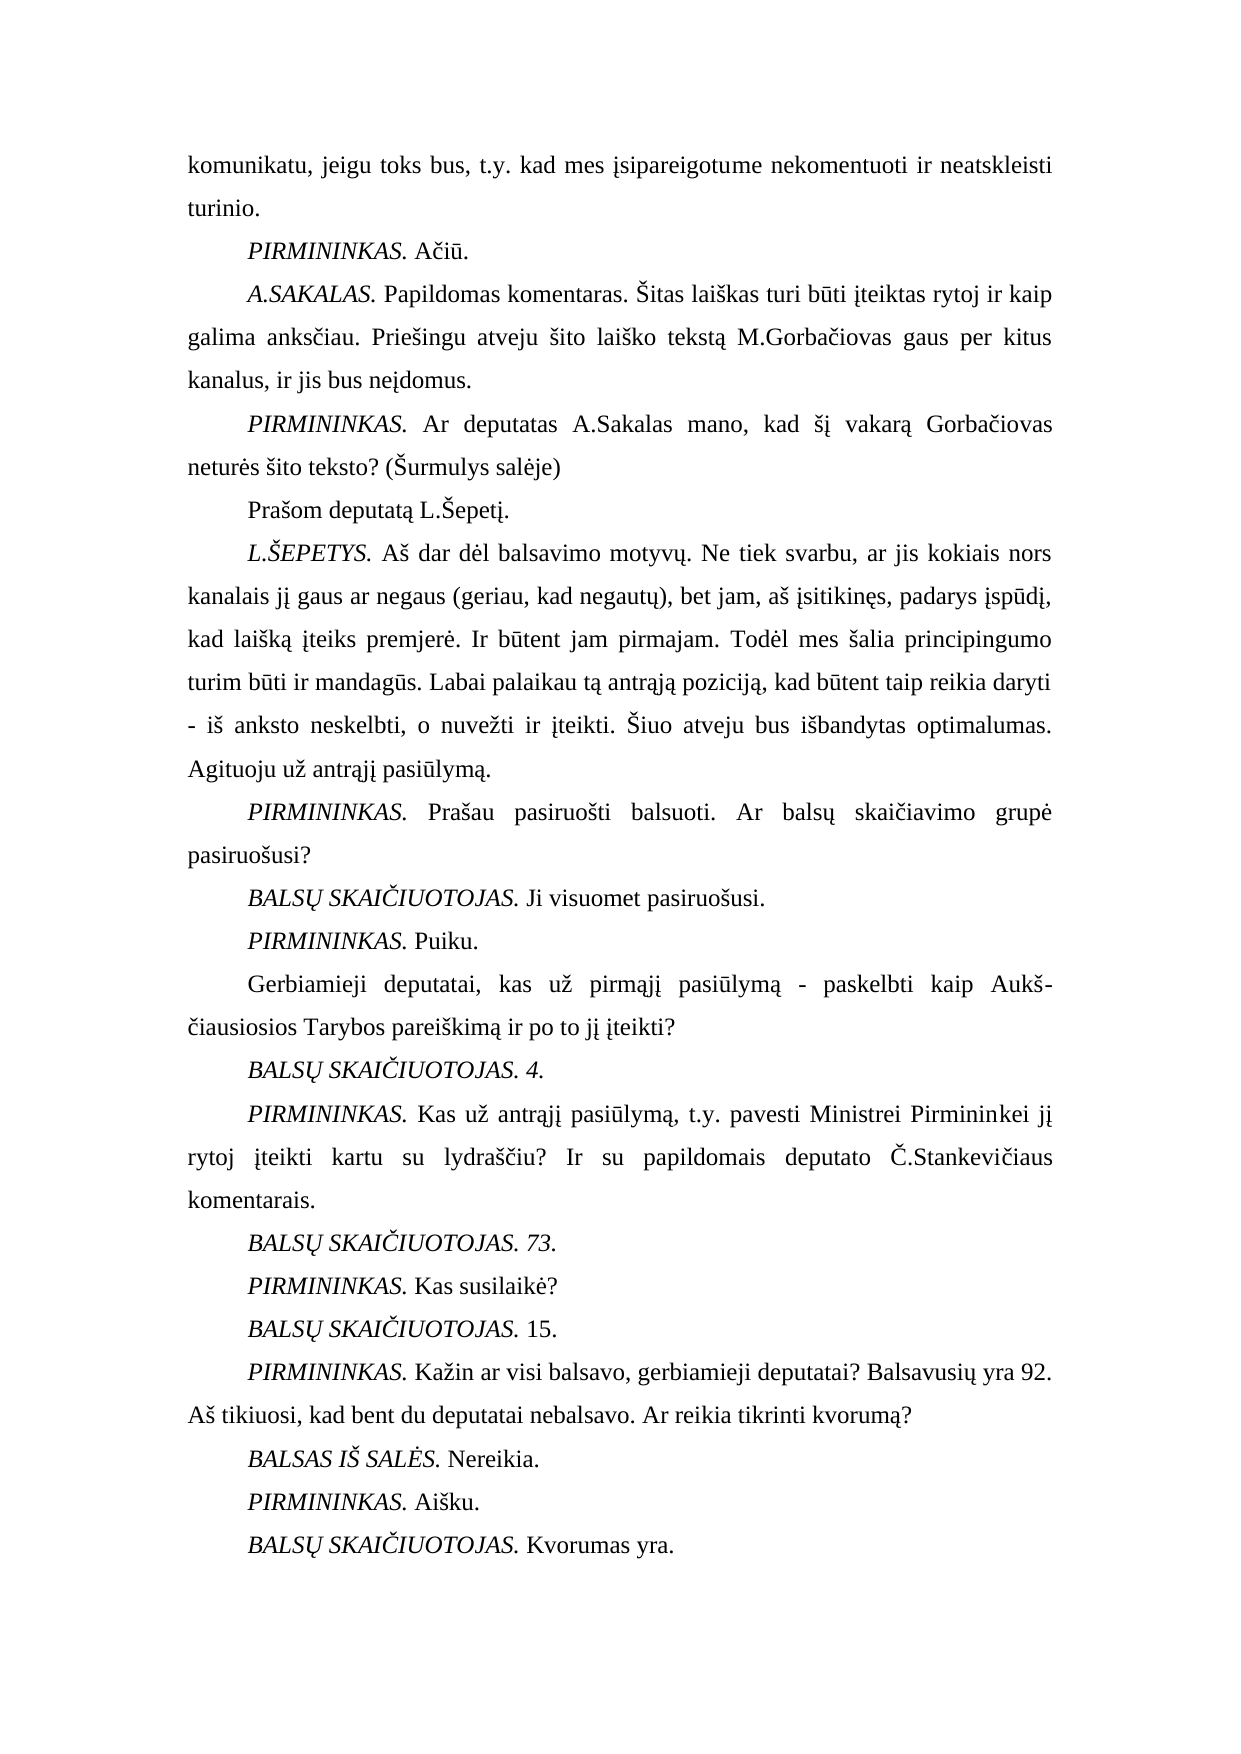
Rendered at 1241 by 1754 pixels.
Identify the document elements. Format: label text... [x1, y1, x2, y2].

text BALSŲ SKAIČIUOTOJAS. Kvorumas yra. [187, 1530, 1053, 1559]
text BALSŲ SKAIČIUOTOJAS. Ji visuomet pasiruošusi. [187, 883, 1053, 912]
text PIRMININKAS. Kas susilaikė? [187, 1271, 1053, 1300]
text Prašom deputatą L.Šepetį. [187, 495, 1053, 524]
text PIRMININKAS. Prašau pasiruošti balsuoti. Ar balsų skaičiavimo grupė pasiruošusi? [187, 797, 1053, 869]
text PIRMININKAS. Ačiū. [187, 236, 1053, 265]
text Gerbiamieji deputatai, kas už pirmąjį pasiūlymą - paskelbti kaip Aukš­čiausiosios Tarybos pareiškimą ir po to jį įteikti? [187, 969, 1053, 1041]
text BALSAS IŠ SALĖS. Nereikia. [187, 1444, 1053, 1472]
text PIRMININKAS. Puiku. [187, 926, 1053, 955]
text PIRMININKAS. Kas už antrąjį pasiūlymą, t.y. pavesti Ministrei Pirminin­kei jį rytoj įteikti kartu su lydraščiu? Ir su papildomais deputato Č.Stankevi­čiaus komentarais. [187, 1099, 1053, 1214]
text L.ŠEPETYS. Aš dar dėl balsavimo motyvų. Ne tiek svarbu, ar jis kokiais nors kanalais jį gaus ar negaus (geriau, kad negautų), bet jam, aš įsitikinęs, padarys įspūdį, kad laišką įteiks premjerė. Ir būtent jam pirmajam. Todėl mes šalia principingumo turim būti ir mandagūs. Labai palaikau tą antrąją poziciją, kad būtent taip reikia daryti - iš anksto neskelbti, o nuvežti ir įteikti. Šiuo atveju bus išbandytas optimalumas. Agituoju už antrąjį pasiūly­mą. [187, 538, 1053, 782]
text PIRMININKAS. Kažin ar visi balsavo, gerbiamieji deputatai? Balsavusių yra 92. Aš tikiuosi, kad bent du deputatai nebalsavo. Ar reikia tikrinti kvorumą? [187, 1357, 1053, 1429]
text BALSŲ SKAIČIUOTOJAS. 73. [187, 1228, 1053, 1257]
text PIRMININKAS. Aišku. [187, 1487, 1053, 1516]
text BALSŲ SKAIČIUOTOJAS. 4. [187, 1056, 1053, 1084]
text PIRMININKAS. Ar deputatas A.Sakalas mano, kad šį vakarą Gorbačio­vas neturės šito teksto? (Šurmulys salėje) [187, 409, 1053, 481]
text A.SAKALAS. Papildomas komentaras. Šitas laiškas turi būti įteiktas rytoj ir kaip galima anksčiau. Priešingu atveju šito laiško tekstą M.Gorbačiovas gaus per kitus kanalus, ir jis bus neįdomus. [187, 279, 1053, 394]
text komunikatu, jeigu toks bus, t.y. kad mes įsipareigotu­me nekomentuoti ir neatskleisti turinio. [187, 150, 1053, 222]
text BALSŲ SKAIČIUOTOJAS. 15. [187, 1314, 1053, 1343]
